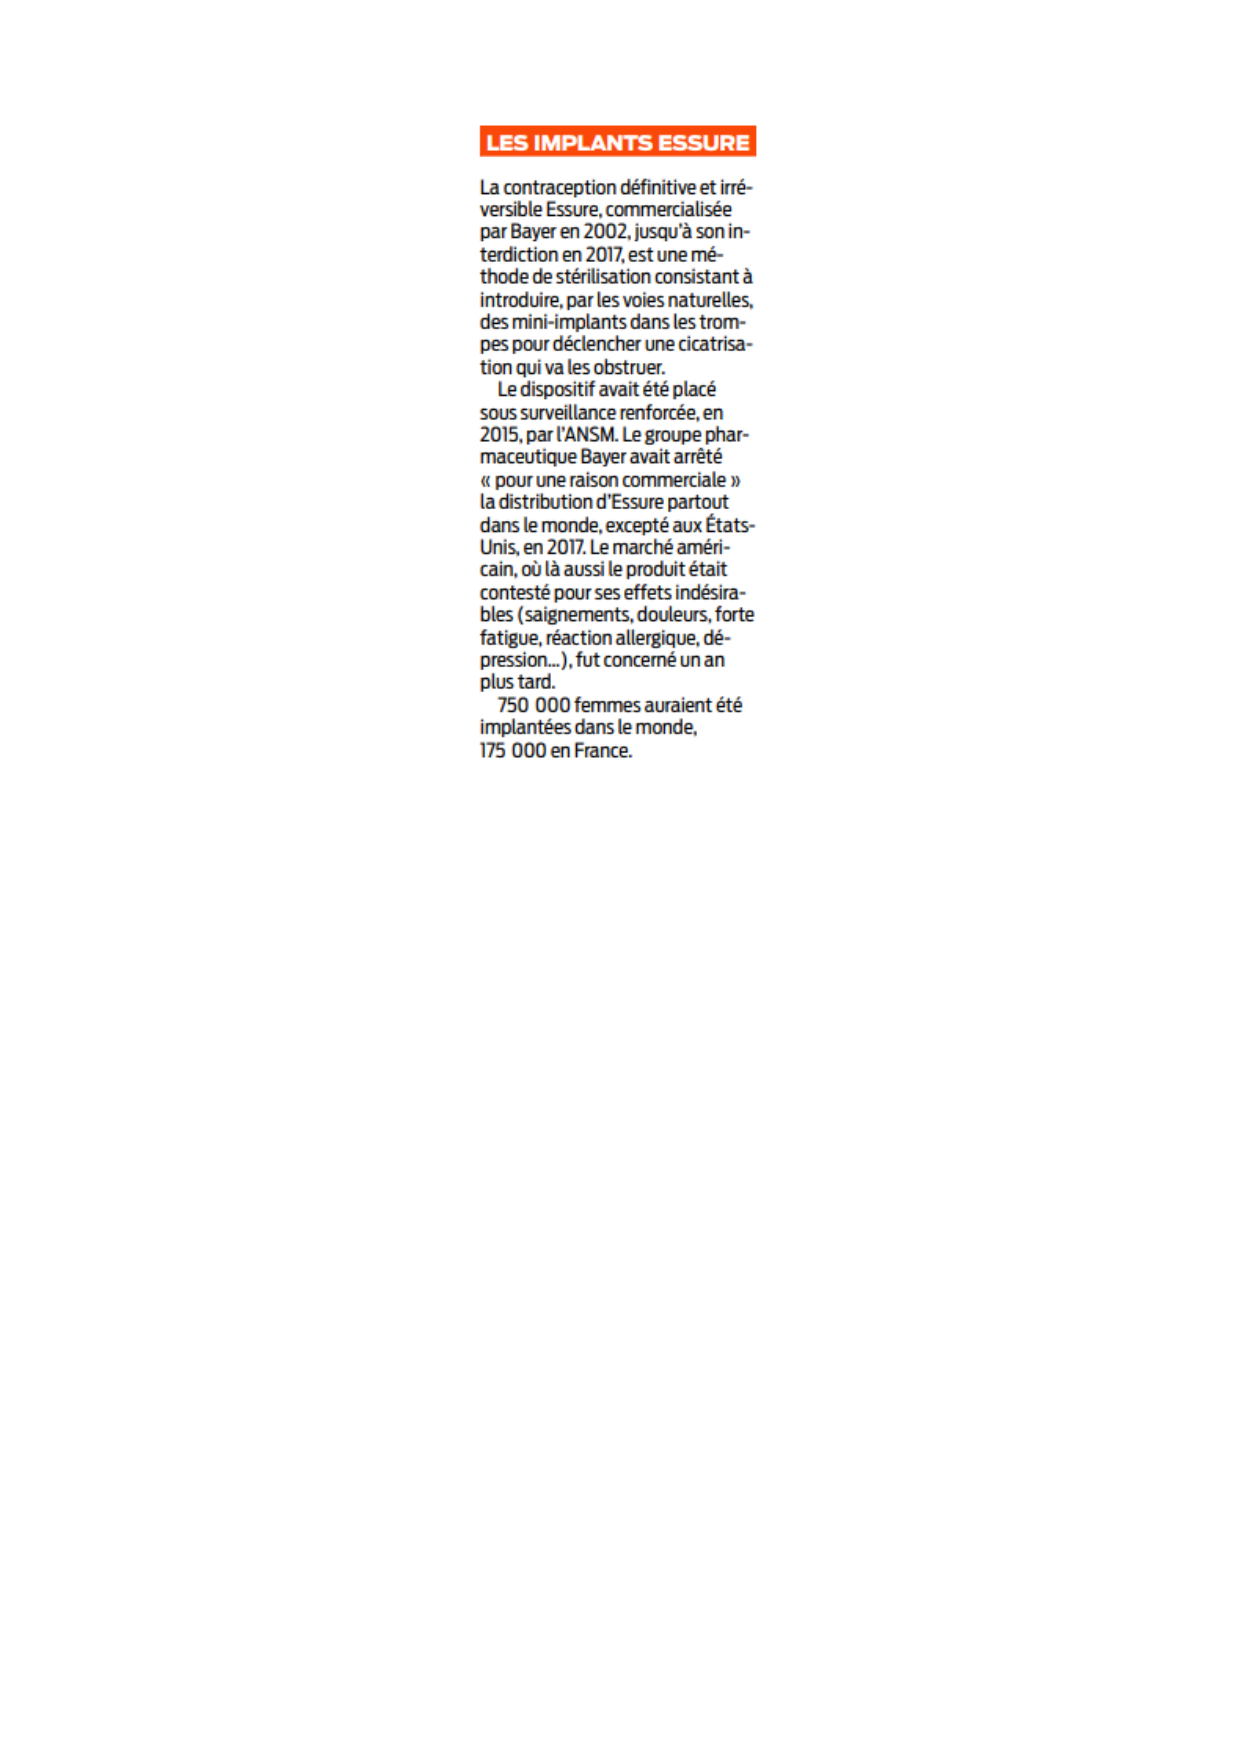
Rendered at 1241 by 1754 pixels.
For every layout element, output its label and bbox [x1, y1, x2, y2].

picture [474, 118, 766, 764]
